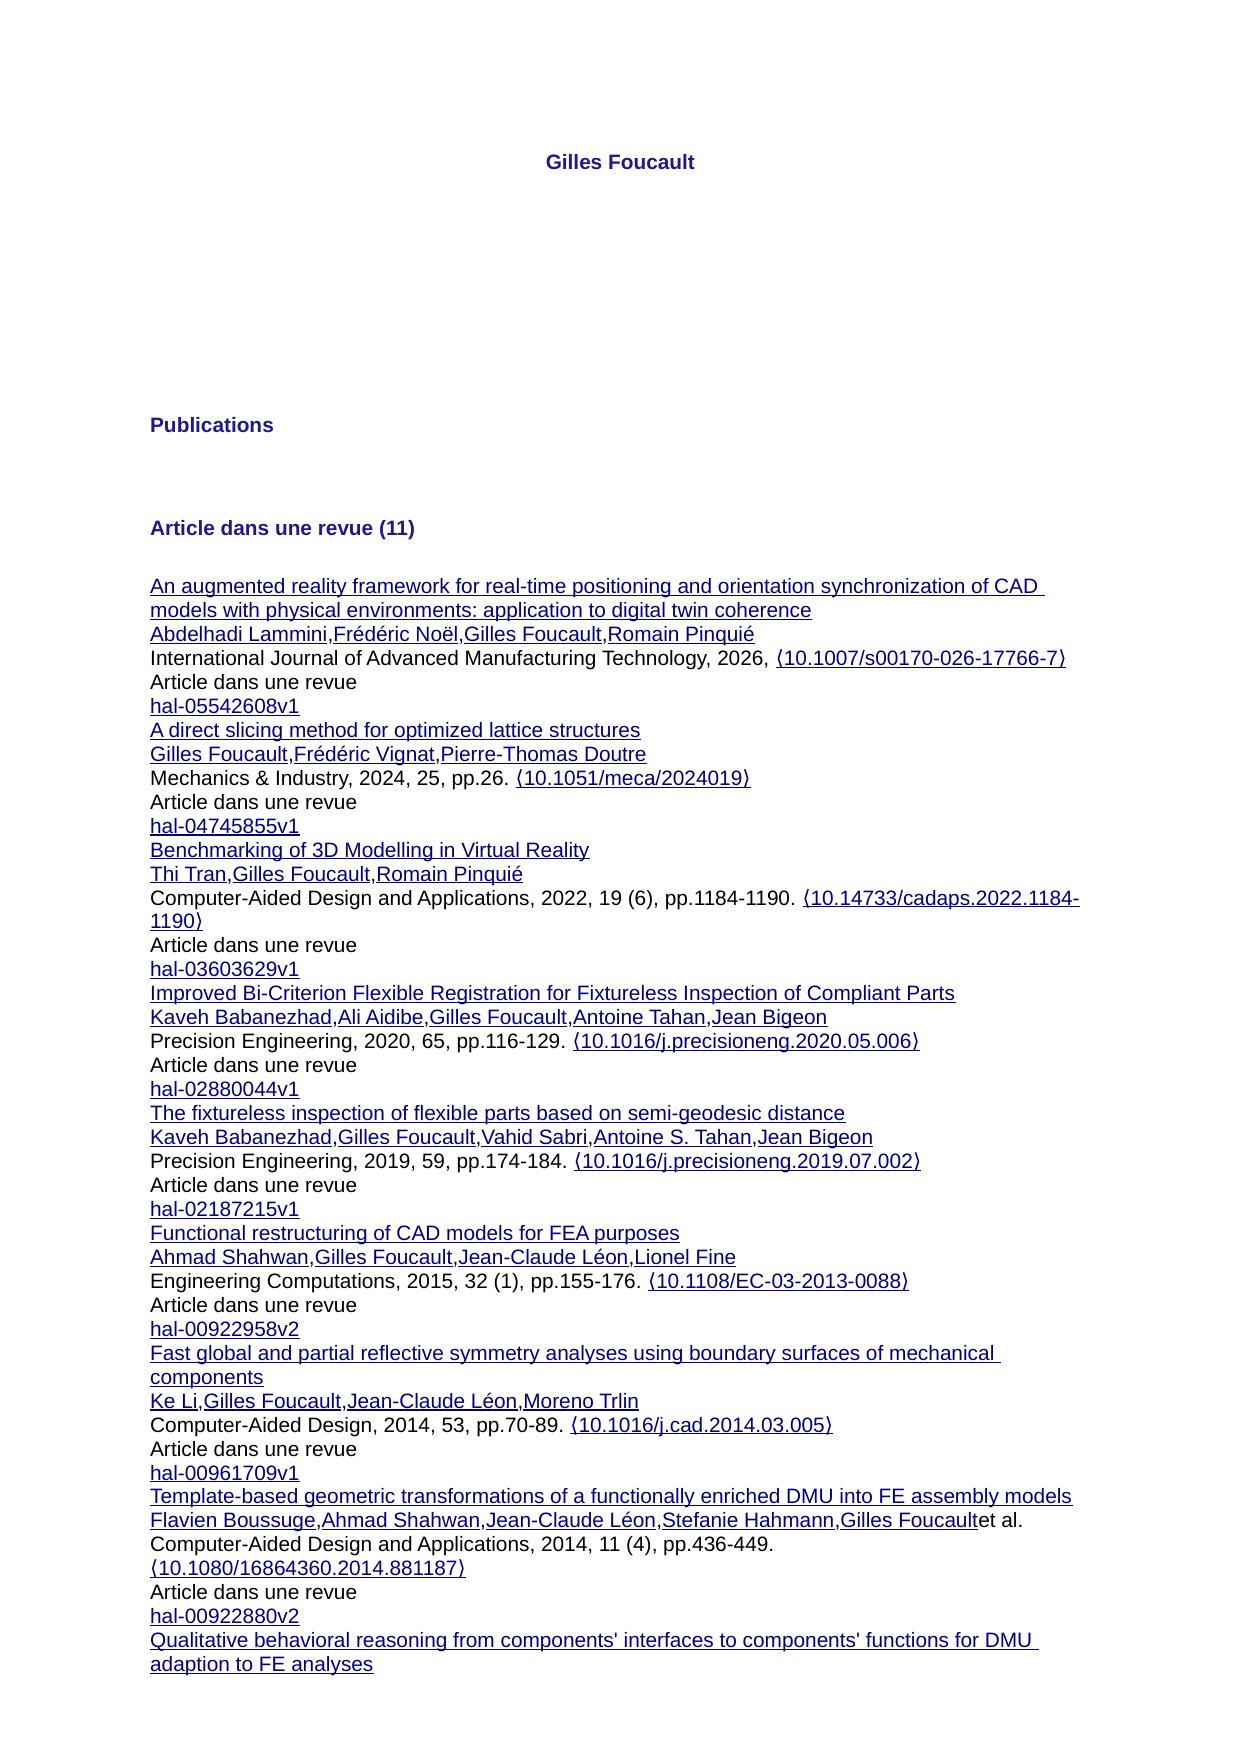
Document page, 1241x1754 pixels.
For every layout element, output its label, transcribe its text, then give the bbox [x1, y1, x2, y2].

table_cell The fixtureless inspection of flexible parts based on semi-geodesic distance Kaveh Babanezhad,Gilles Foucault,Vahid Sabri,Antoine S. Tahan,Jean Bigeon Precision Engineering, 2019, 59, pp.174-184. ⟨10.1016/j.precisioneng.2019.07.002⟩ Article dans une revue hal-02187215v1 [150, 1101, 1090, 1221]
subtitle Gilles Foucault [150, 150, 1090, 174]
table_cell Qualitative behavioral reasoning from components' interfaces to components' functions for DMU adaption to FE analyses [150, 1628, 1090, 1676]
table_cell Functional restructuring of CAD models for FEA purposes Ahmad Shahwan,Gilles Foucault,Jean-Claude Léon,Lionel Fine Engineering Computations, 2015, 32 (1), pp.155-176. ⟨10.1108/EC-03-2013-0088⟩ Article dans une revue hal-00922958v2 [150, 1221, 1090, 1341]
table_cell A direct slicing method for optimized lattice structures Gilles Foucault,Frédéric Vignat,Pierre-Thomas Doutre Mechanics & Industry, 2024, 25, pp.26. ⟨10.1051/meca/2024019⟩ Article dans une revue hal-04745855v1 [150, 718, 1090, 837]
table_cell Template-based geometric transformations of a functionally enriched DMU into FE assembly models Flavien Boussuge,Ahmad Shahwan,Jean-Claude Léon,Stefanie Hahmann,Gilles Foucaultet al. Computer-Aided Design and Applications, 2014, 11 (4), pp.436-449. ⟨10.1080/16864360.2014.881187⟩ Article dans une revue hal-00922880v2 [150, 1484, 1090, 1628]
table_header An augmented reality framework for real-time positioning and orientation synchronization of CAD models with physical environments: application to digital twin coherence Abdelhadi Lammini,Frédéric Noël,Gilles Foucault,Romain Pinquié International Journal of Advanced Manufacturing Technology, 2026, ⟨10.1007/s00170-026-17766-7⟩ Article dans une revue hal-05542608v1 [150, 574, 1090, 718]
table_cell Improved Bi-Criterion Flexible Registration for Fixtureless Inspection of Compliant Parts Kaveh Babanezhad,Ali Aidibe,Gilles Foucault,Antoine Tahan,Jean Bigeon Precision Engineering, 2020, 65, pp.116-129. ⟨10.1016/j.precisioneng.2020.05.006⟩ Article dans une revue hal-02880044v1 [150, 981, 1090, 1101]
subtitle Publications [150, 412, 1090, 436]
table_cell Benchmarking of 3D Modelling in Virtual Reality Thi Tran,Gilles Foucault,Romain Pinquié Computer-Aided Design and Applications, 2022, 19 (6), pp.1184-1190. ⟨10.14733/cadaps.2022.1184-1190⟩ Article dans une revue hal-03603629v1 [150, 838, 1090, 981]
table_cell Fast global and partial reflective symmetry analyses using boundary surfaces of mechanical components Ke Li,Gilles Foucault,Jean-Claude Léon,Moreno Trlin Computer-Aided Design, 2014, 53, pp.70-89. ⟨10.1016/j.cad.2014.03.005⟩ Article dans une revue hal-00961709v1 [150, 1341, 1090, 1484]
subtitle Article dans une revue (11) [150, 516, 1090, 539]
